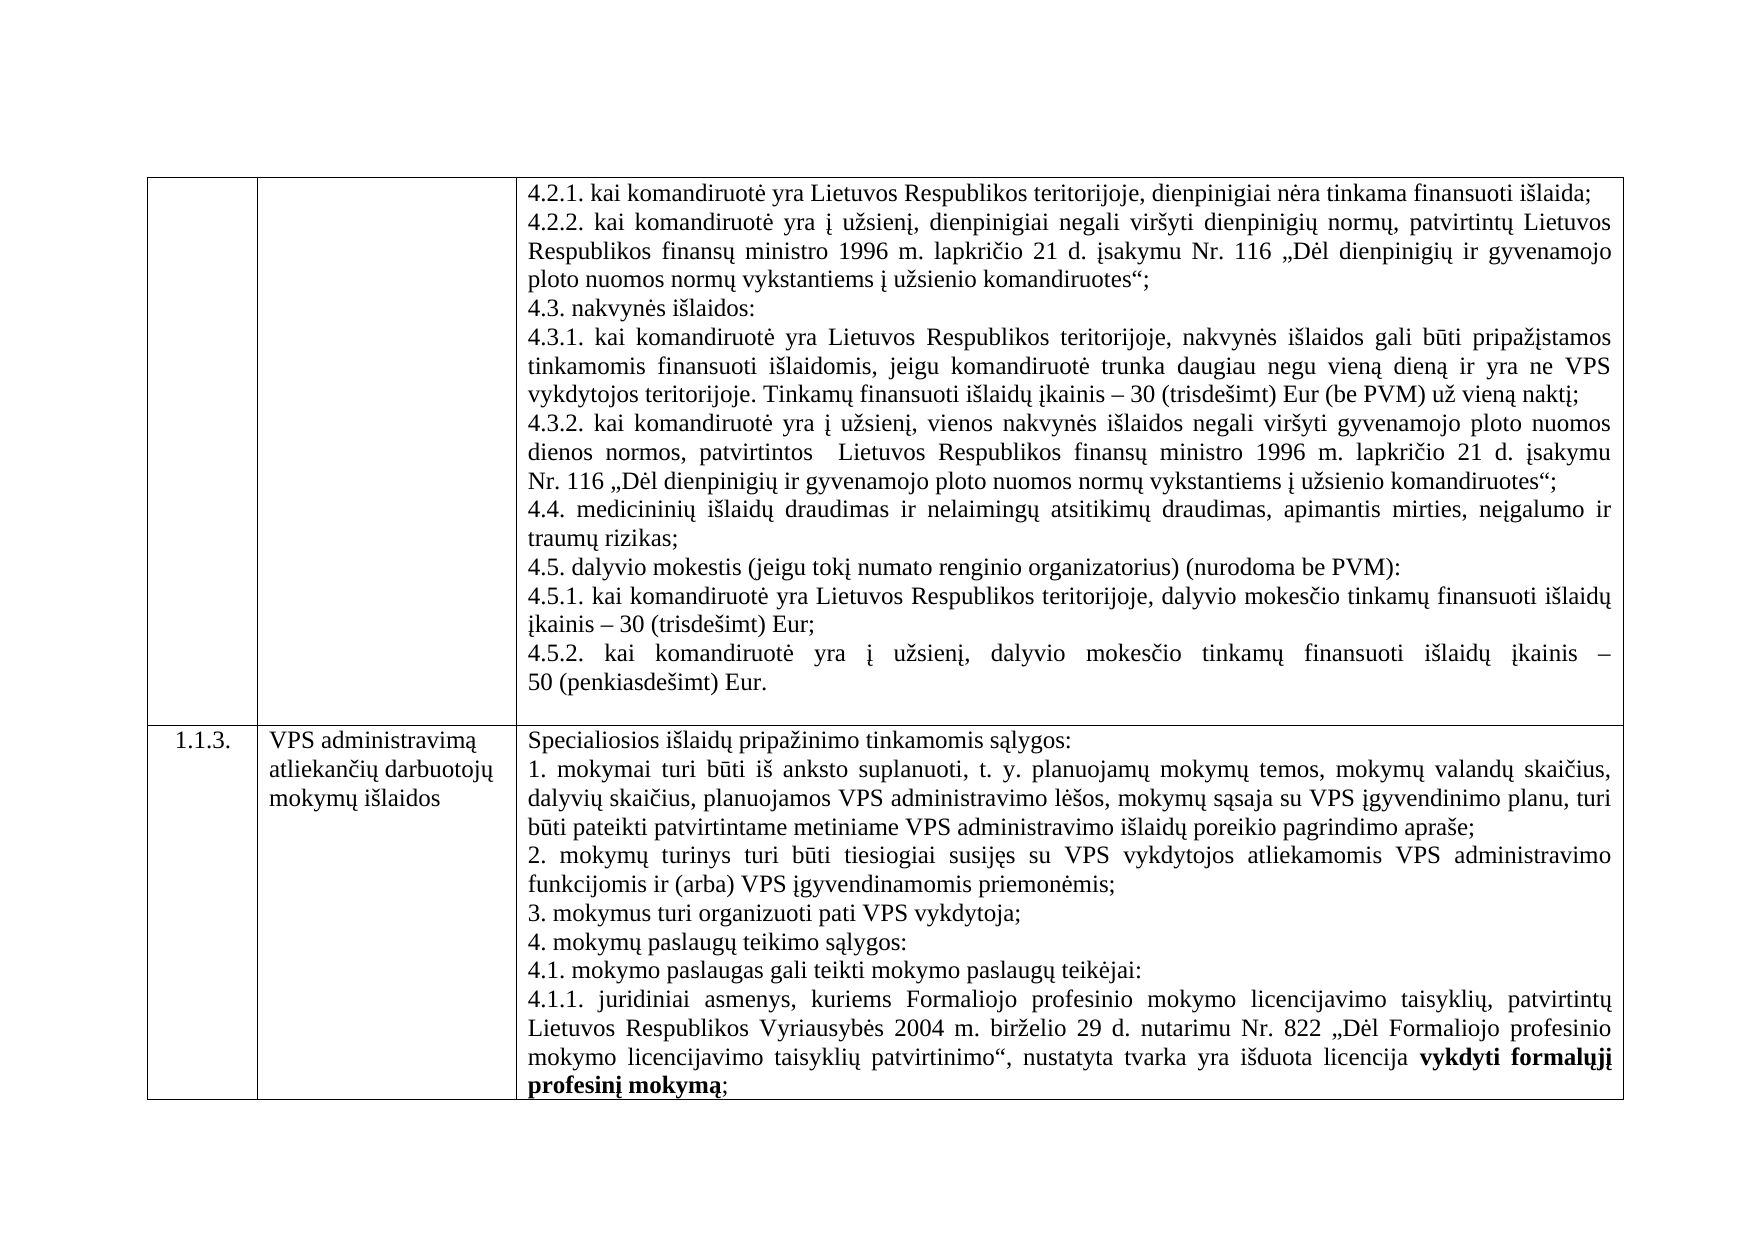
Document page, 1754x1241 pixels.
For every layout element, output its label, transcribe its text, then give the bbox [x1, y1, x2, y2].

table_cell [258, 178, 516, 724]
table_cell 1.1.3. [148, 726, 257, 1099]
table_cell Specialiosios išlaidų pripažinimo tinkamomis sąlygos: 1. mokymai turi būti iš anksto suplanuoti, t. y. planuojamų mokymų temos, mokymų valandų skaičius, dalyvių skaičius, planuojamos VPS administravimo lėšos, mokymų sąsaja su VPS įgyvendinimo planu, turi būti pateikti patvirtintame metiniame VPS administravimo išlaidų poreikio pagrindimo apraše; 2. mokymų turinys turi būti tiesiogiai susijęs su VPS vykdytojos atliekamomis VPS administravimo funkcijomis ir (arba) VPS įgyvendinamomis priemonėmis; 3. mokymus turi organizuoti pati VPS vykdytoja; 4. mokymų paslaugų teikimo sąlygos: 4.1. mokymo paslaugas gali teikti mokymo paslaugų teikėjai: 4.1.1. juridiniai asmenys, kuriems Formaliojo profesinio mokymo licencijavimo taisyklių, patvirtintų Lietuvos Respublikos Vyriausybės 2004 m. birželio 29 d. nutarimu Nr. 822 „Dėl Formaliojo profesinio mokymo licencijavimo taisyklių patvirtinimo“, nustatyta tvarka yra išduota licencija vykdyti formalųjį profesinį mokymą; [517, 726, 1623, 1099]
table_cell [148, 178, 257, 724]
table_cell VPS administravimą atliekančių darbuotojų mokymų išlaidos [258, 726, 516, 1099]
table_cell 4.2.1. kai komandiruotė yra Lietuvos Respublikos teritorijoje, dienpinigiai nėra tinkama finansuoti išlaida; 4.2.2. kai komandiruotė yra į užsienį, dienpinigiai negali viršyti dienpinigių normų, patvirtintų Lietuvos Respublikos finansų ministro 1996 m. lapkričio 21 d. įsakymu Nr. 116 „Dėl dienpinigių ir gyvenamojo ploto nuomos normų vykstantiems į užsienio komandiruotes“; 4.3. nakvynės išlaidos: 4.3.1. kai komandiruotė yra Lietuvos Respublikos teritorijoje, nakvynės išlaidos gali būti pripažįstamos tinkamomis finansuoti išlaidomis, jeigu komandiruotė trunka daugiau negu vieną dieną ir yra ne VPS vykdytojos teritorijoje. Tinkamų finansuoti išlaidų įkainis – 30 (trisdešimt) Eur (be PVM) už vieną naktį; 4.3.2. kai komandiruotė yra į užsienį, vienos nakvynės išlaidos negali viršyti gyvenamojo ploto nuomos dienos normos, patvirtintos Lietuvos Respublikos finansų ministro 1996 m. lapkričio 21 d. įsakymu Nr. 116 „Dėl dienpinigių ir gyvenamojo ploto nuomos normų vykstantiems į užsienio komandiruotes“; 4.4. medicininių išlaidų draudimas ir nelaimingų atsitikimų draudimas, apimantis mirties, neįgalumo ir traumų rizikas; 4.5. dalyvio mokestis (jeigu tokį numato renginio organizatorius) (nurodoma be PVM): 4.5.1. kai komandiruotė yra Lietuvos Respublikos teritorijoje, dalyvio mokesčio tinkamų finansuoti išlaidų įkainis – 30 (trisdešimt) Eur; 4.5.2. kai komandiruotė yra į užsienį, dalyvio mokesčio tinkamų finansuoti išlaidų įkainis – 50 (penkiasdešimt) Eur. [517, 178, 1623, 724]
